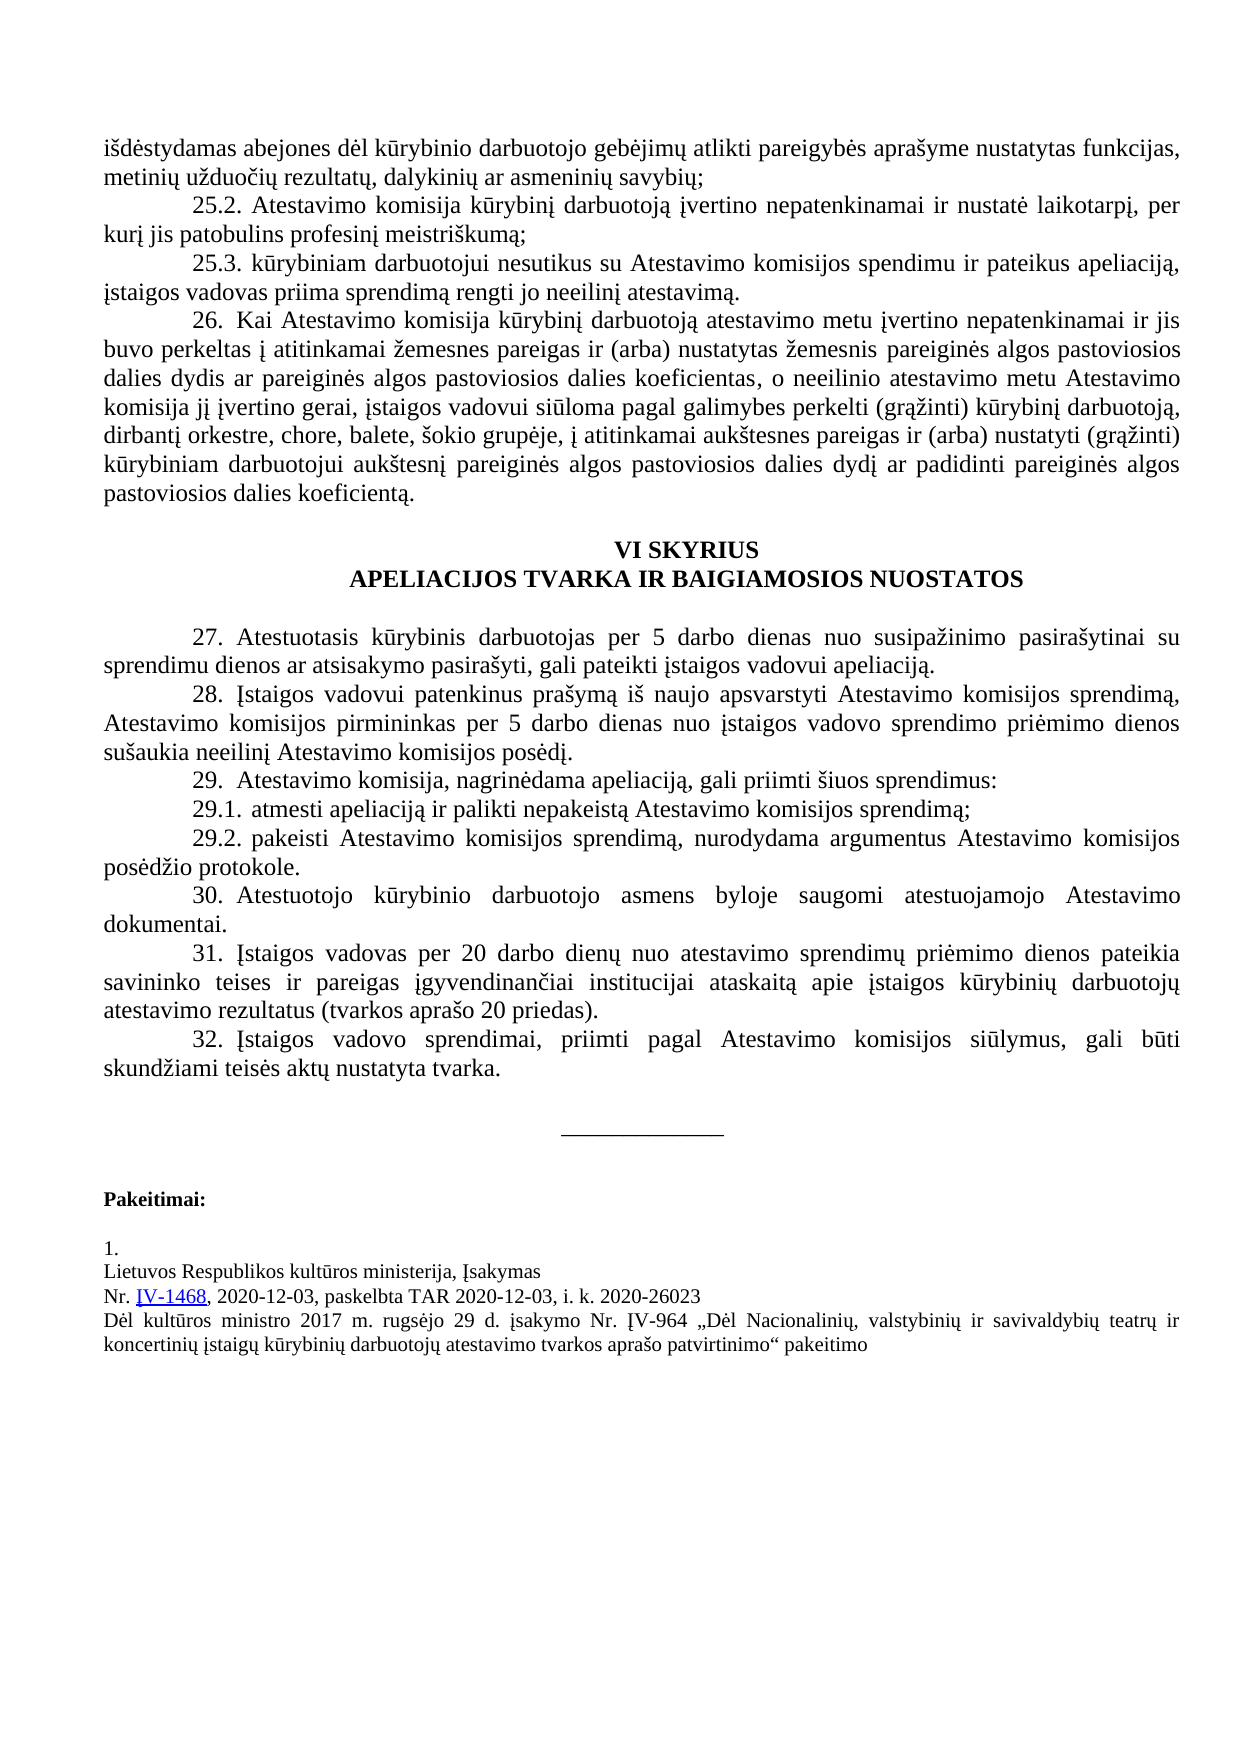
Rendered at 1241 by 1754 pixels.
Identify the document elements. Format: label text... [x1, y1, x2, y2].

text 27. Atestuotasis kūrybinis darbuotojas per 5 darbo dienas nuo susipažinimo pasirašytinai su sprendimu dienos ar atsisakymo pasirašyti, gali pateikti įstaigos vadovui apeliaciją. [103, 622, 1181, 679]
text _____________ [103, 1110, 1181, 1139]
text Dėl kultūros ministro 2017 m. rugsėjo 29 d. įsakymo Nr. ĮV-964 „Dėl Nacionalinių, valstybinių ir savivaldybių teatrų ir koncertinių įstaigų kūrybinių darbuotojų atestavimo tvarkos aprašo patvirtinimo“ pakeitimo [103, 1308, 1181, 1356]
text 32. Įstaigos vadovo sprendimai, priimti pagal Atestavimo komisijos siūlymus, gali būti skundžiami teisės aktų nustatyta tvarka. [103, 1024, 1181, 1082]
text 26. Kai Atestavimo komisija kūrybinį darbuotoją atestavimo metu įvertino nepatenkinamai ir jis buvo perkeltas į atitinkamai žemesnes pareigas ir (arba) nustatytas žemesnis pareiginės algos pastoviosios dalies dydis ar pareiginės algos pastoviosios dalies koeficientas, o neeilinio atestavimo metu Atestavimo komisija jį įvertino gerai, įstaigos vadovui siūloma pagal galimybes perkelti (grąžinti) kūrybinį darbuotoją, dirbantį orkestre, chore, balete, šokio grupėje, į atitinkamai aukštesnes pareigas ir (arba) nustatyti (grąžinti) kūrybiniam darbuotojui aukštesnį pareiginės algos pastoviosios dalies dydį ar padidinti pareiginės algos pastoviosios dalies koeficientą. [103, 305, 1181, 507]
text APELIACIJOS TVARKA IR BAIGIAMOSIOS NUOSTATOS [103, 564, 1181, 593]
text 29.1. atmesti apeliaciją ir palikti nepakeistą Atestavimo komisijos sprendimą; [103, 794, 1181, 823]
text 30. Atestuotojo kūrybinio darbuotojo asmens byloje saugomi atestuojamojo Atestavimo dokumentai. [103, 880, 1181, 938]
text išdėstydamas abejones dėl kūrybinio darbuotojo gebėjimų atlikti pareigybės aprašyme nustatytas funkcijas, metinių užduočių rezultatų, dalykinių ar asmeninių savybių; [103, 133, 1181, 190]
text 31. Įstaigos vadovas per 20 darbo dienų nuo atestavimo sprendimų priėmimo dienos pateikia savininko teises ir pareigas įgyvendinančiai institucijai ataskaitą apie įstaigos kūrybinių darbuotojų atestavimo rezultatus (tvarkos aprašo 20 priedas). [103, 938, 1181, 1024]
text 28. Įstaigos vadovui patenkinus prašymą iš naujo apsvarstyti Atestavimo komisijos sprendimą, Atestavimo komisijos pirmininkas per 5 darbo dienas nuo įstaigos vadovo sprendimo priėmimo dienos sušaukia neeilinį Atestavimo komisijos posėdį. [103, 679, 1181, 765]
text Nr. ĮV-1468, 2020-12-03, paskelbta TAR 2020-12-03, i. k. 2020-26023 [103, 1283, 1181, 1308]
text Pakeitimai: [103, 1187, 1181, 1211]
text 25.3. kūrybiniam darbuotojui nesutikus su Atestavimo komisijos spendimu ir pateikus apeliaciją, įstaigos vadovas priima sprendimą rengti jo neeilinį atestavimą. [103, 248, 1181, 305]
text Lietuvos Respublikos kultūros ministerija, Įsakymas [103, 1259, 1181, 1283]
text 25.2. Atestavimo komisija kūrybinį darbuotoją įvertino nepatenkinamai ir nustatė laikotarpį, per kurį jis patobulins profesinį meistriškumą; [103, 190, 1181, 248]
text 29. Atestavimo komisija, nagrinėdama apeliaciją, gali priimti šiuos sprendimus: [103, 765, 1181, 794]
text VI SKYRIUS [103, 535, 1181, 564]
text 1. [103, 1235, 1181, 1259]
text 29.2. pakeisti Atestavimo komisijos sprendimą, nurodydama argumentus Atestavimo komisijos posėdžio protokole. [103, 823, 1181, 880]
